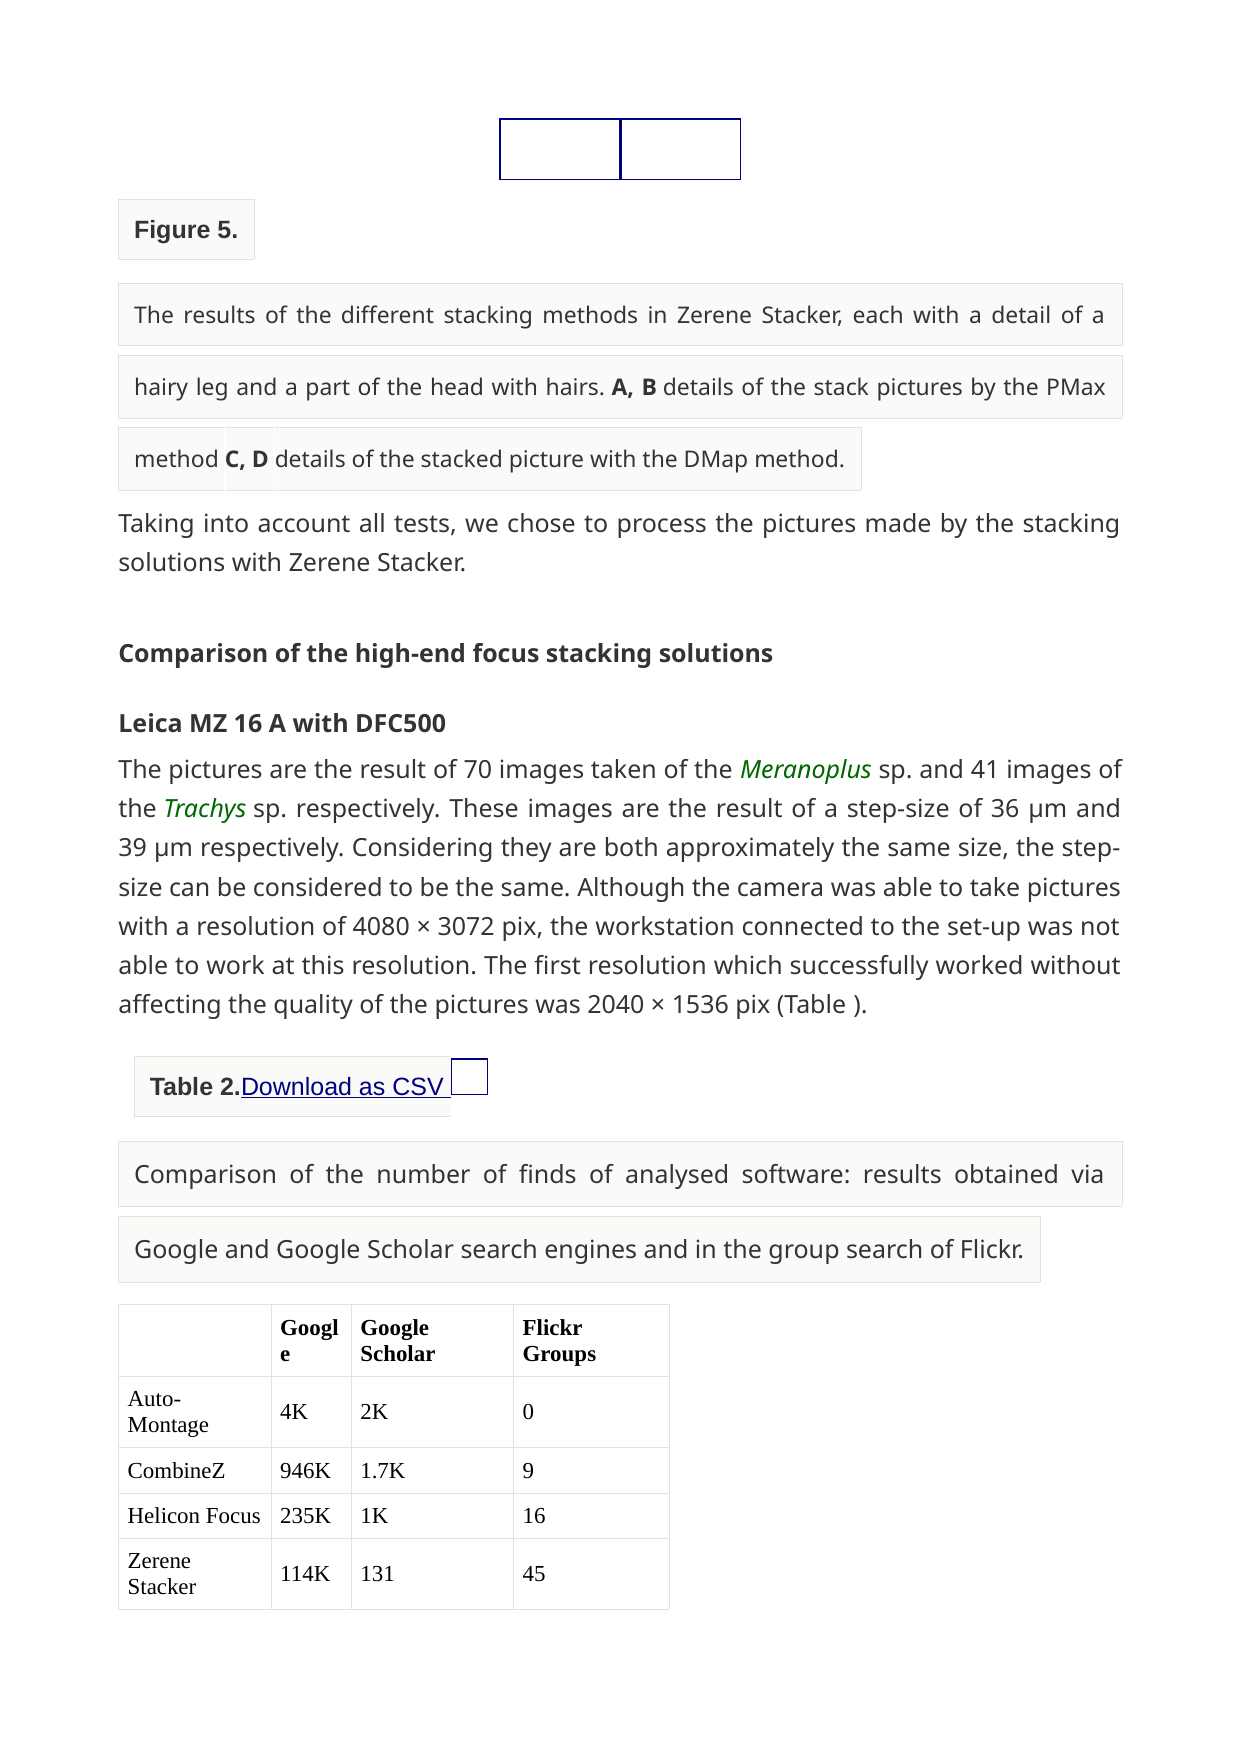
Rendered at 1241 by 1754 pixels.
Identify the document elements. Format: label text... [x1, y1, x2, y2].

text [118, 346, 1122, 355]
table_cell 235K [272, 1494, 351, 1538]
text Taking into account all tests, we chose to process the pictures made by the stacking solutions with Zerene Stacker. [118, 505, 1122, 578]
table_cell 2K [352, 1377, 513, 1447]
table_header [119, 1305, 271, 1376]
table_cell 0 [514, 1377, 669, 1447]
table_cell 946K [272, 1448, 351, 1492]
table_cell CombineZ [119, 1448, 271, 1492]
table_cell 45 [514, 1539, 669, 1609]
table_cell 16 [514, 1494, 669, 1538]
text Comparison of the number of finds of analysed software: results obtained via [119, 1142, 1122, 1206]
table_cell 4K [272, 1377, 351, 1447]
table_cell 114K [272, 1539, 351, 1609]
table_cell 9 [514, 1448, 669, 1492]
subtitle Leica MZ 16 A with DFC500 [118, 705, 1122, 739]
text [255, 199, 1122, 259]
text hairy leg and a part of the head with hairs. A, B details of the stack pictures by the PMax [119, 356, 1122, 418]
table_cell Zerene Stacker [119, 1539, 271, 1609]
table_cell Helicon Focus [119, 1494, 271, 1538]
text The results of the different stacking methods in Zerene Stacker, each with a detail of a [119, 284, 1122, 345]
text method C, D details of the stacked picture with the DMap method. [118, 419, 1122, 490]
table_header Flickr Groups [514, 1305, 669, 1376]
table_cell Auto-Montage [119, 1377, 271, 1447]
text Figure 5. [119, 200, 254, 259]
table_header Google Scholar [352, 1305, 513, 1376]
table_cell 131 [352, 1539, 513, 1609]
subtitle Comparison of the high-end focus stacking solutions [118, 636, 1122, 670]
table_cell 1K [352, 1494, 513, 1538]
text Table 2.Download as CSV [135, 1056, 1122, 1116]
text The pictures are the result of 70 images taken of the Meranoplus sp. and 41 images of the Trachys sp. respectively. These images are the result of a step-size of 36 µm and 39 µm respectively. Considering they are both approximately the same size, the step-size can be considered to be the same. Although the camera was able to take pictures with a resolution of 4080 × 3072 pix, the workstation connected to the set-up was not able to work at this resolution. The first resolution which successfully worked without affecting the quality of the pictures was 2040 × 1536 pix (Table ). [118, 752, 1122, 1021]
text Google and Google Scholar search engines and in the group search of Flickr. [118, 1207, 1122, 1282]
table_header Google [272, 1305, 351, 1376]
table_cell 1.7K [352, 1448, 513, 1492]
